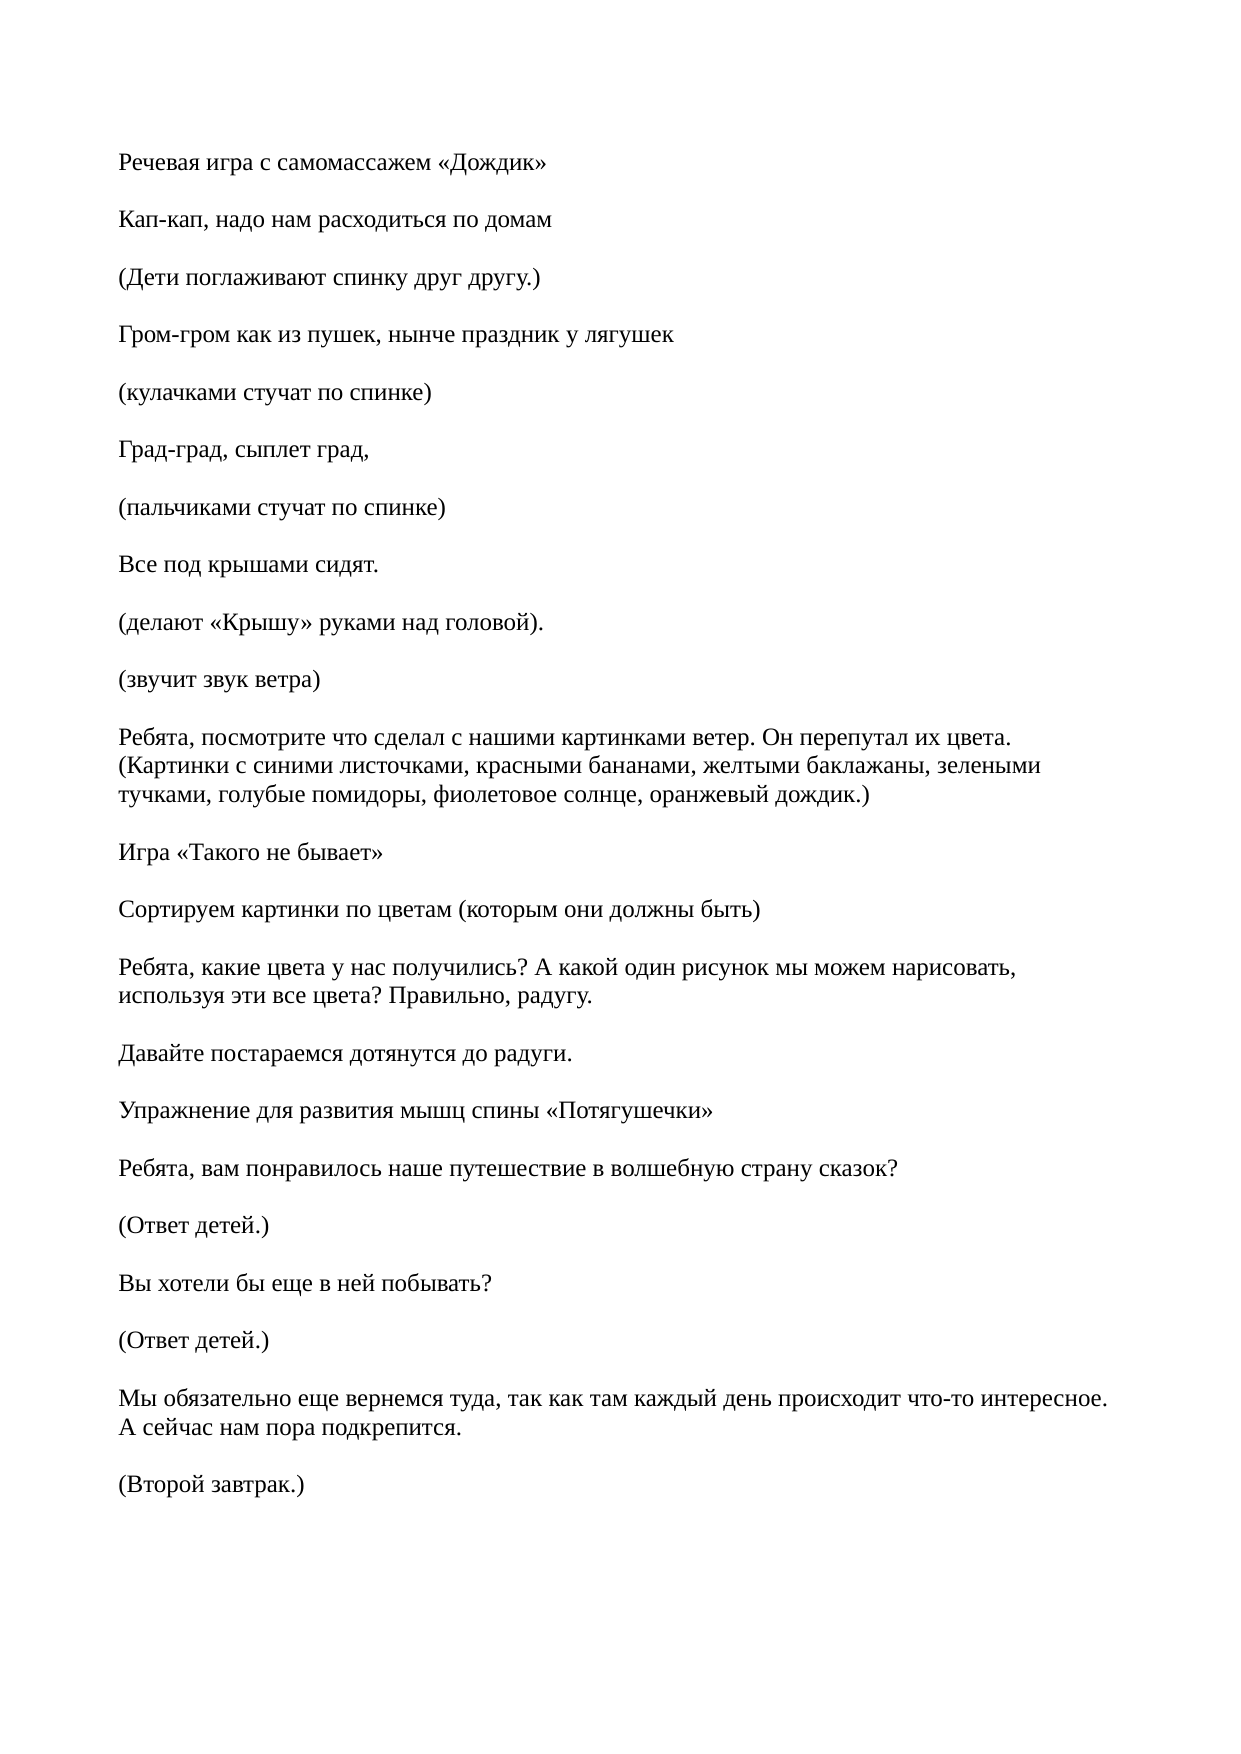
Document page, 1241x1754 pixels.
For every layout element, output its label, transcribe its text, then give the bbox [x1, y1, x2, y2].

text (Дети поглаживают спинку друг другу.) [118, 262, 1122, 291]
text Кап-кап, надо нам расходиться по домам [118, 204, 1122, 233]
text (пальчиками стучат по спинке) [118, 492, 1122, 521]
text Вы хотели бы еще в ней побывать? [118, 1268, 1122, 1297]
text (звучит звук ветра) [118, 664, 1122, 693]
text Мы обязательно еще вернемся туда, так как там каждый день происходит что-то интересное. А сейчас нам пора подкрепится. [118, 1383, 1122, 1441]
text Упражнение для развития мышц спины «Потягушечки» [118, 1096, 1122, 1124]
text Игра «Такого не бывает» [118, 837, 1122, 866]
text Речевая игра с самомассажем «Дождик» [118, 147, 1122, 176]
text Давайте постараемся дотянутся до радуги. [118, 1038, 1122, 1067]
text (делают «Крышу» руками над головой). [118, 607, 1122, 636]
text Ребята, посмотрите что сделал с нашими картинками ветер. Он перепутал их цвета. (Картинки с синими листочками, красными бананами, желтыми баклажаны, зелеными тучками, голубые помидоры, фиолетовое солнце, оранжевый дождик.) [118, 722, 1122, 808]
text (кулачками стучат по спинке) [118, 377, 1122, 406]
text Град-град, сыплет град, [118, 434, 1122, 463]
text Гром-гром как из пушек, нынче праздник у лягушек [118, 319, 1122, 348]
text (Ответ детей.) [118, 1326, 1122, 1354]
text Все под крышами сидят. [118, 549, 1122, 578]
text Сортируем картинки по цветам (которым они должны быть) [118, 894, 1122, 923]
text Ребята, вам понравилось наше путешествие в волшебную страну сказок? [118, 1153, 1122, 1182]
text (Ответ детей.) [118, 1211, 1122, 1239]
text (Второй завтрак.) [118, 1469, 1122, 1498]
text Ребята, какие цвета у нас получились? А какой один рисунок мы можем нарисовать, используя эти все цвета? Правильно, радугу. [118, 952, 1122, 1009]
